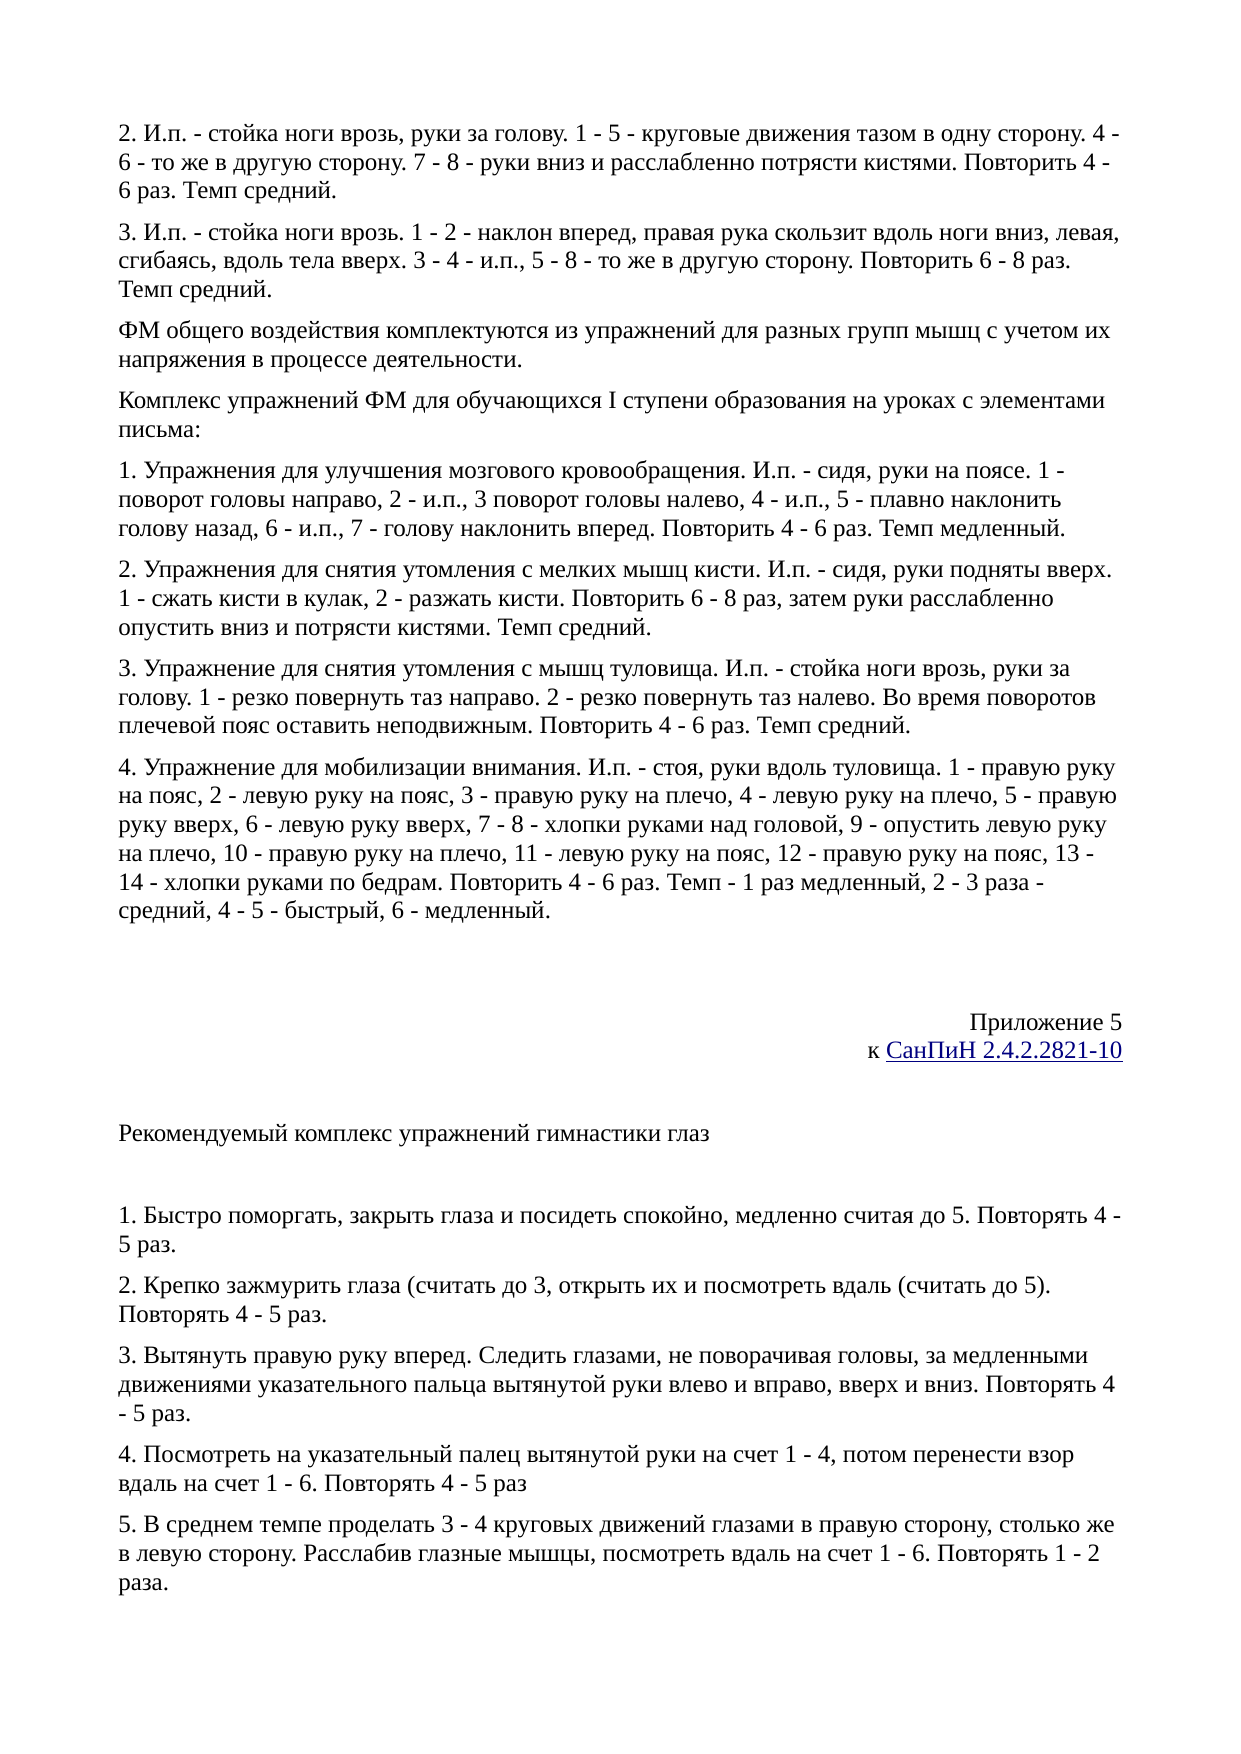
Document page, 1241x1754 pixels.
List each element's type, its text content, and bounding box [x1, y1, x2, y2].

text 2. Упражнения для снятия утомления с мелких мышц кисти. И.п. - сидя, руки подняты вверх. 1 - сжать кисти в кулак, 2 - разжать кисти. Повторить 6 - 8 раз, затем руки расслабленно опустить вниз и потрясти кистями. Темп средний. [118, 554, 1122, 641]
text ФМ общего воздействия комплектуются из упражнений для разных групп мышц с учетом их напряжения в процессе деятельности. [118, 316, 1122, 373]
text 2. Крепко зажмурить глаза (считать до 3, открыть их и посмотреть вдаль (считать до 5). Повторять 4 - 5 раз. [118, 1271, 1122, 1328]
text 4. Посмотреть на указательный палец вытянутой руки на счет 1 - 4, потом перенести взор вдаль на счет 1 - 6. Повторять 4 - 5 раз [118, 1439, 1122, 1497]
text 4. Упражнение для мобилизации внимания. И.п. - стоя, руки вдоль туловища. 1 - правую руку на пояс, 2 - левую руку на пояс, 3 - правую руку на плечо, 4 - левую руку на плечо, 5 - правую руку вверх, 6 - левую руку вверх, 7 - 8 - хлопки руками над головой, 9 - опустить левую руку на плечо, 10 - правую руку на плечо, 11 - левую руку на пояс, 12 - правую руку на пояс, 13 - 14 - хлопки руками по бедрам. Повторить 4 - 6 раз. Темп - 1 раз медленный, 2 - 3 раза - средний, 4 - 5 - быстрый, 6 - медленный. [118, 752, 1122, 924]
text 3. И.п. - стойка ноги врозь. 1 - 2 - наклон вперед, правая рука скользит вдоль ноги вниз, левая, сгибаясь, вдоль тела вверх. 3 - 4 - и.п., 5 - 8 - то же в другую сторону. Повторить 6 - 8 раз. Темп средний. [118, 217, 1122, 303]
text Приложение 5 к СанПиН 2.4.2.2821-10 [118, 1007, 1122, 1064]
text 3. Вытянуть правую руку вперед. Следить глазами, не поворачивая головы, за медленными движениями указательного пальца вытянутой руки влево и вправо, вверх и вниз. Повторять 4 - 5 раз. [118, 1341, 1122, 1427]
text Рекомендуемый комплекс упражнений гимнастики глаз [118, 1118, 1122, 1147]
text 5. В среднем темпе проделать 3 - 4 круговых движений глазами в правую сторону, столько же в левую сторону. Расслабив глазные мышцы, посмотреть вдаль на счет 1 - 6. Повторять 1 - 2 раза. [118, 1509, 1122, 1596]
text 3. Упражнение для снятия утомления с мышц туловища. И.п. - стойка ноги врозь, руки за голову. 1 - резко повернуть таз направо. 2 - резко повернуть таз налево. Во время поворотов плечевой пояс оставить неподвижным. Повторить 4 - 6 раз. Темп средний. [118, 653, 1122, 739]
text 1. Упражнения для улучшения мозгового кровообращения. И.п. - сидя, руки на поясе. 1 - поворот головы направо, 2 - и.п., 3 поворот головы налево, 4 - и.п., 5 - плавно наклонить голову назад, 6 - и.п., 7 - голову наклонить вперед. Повторить 4 - 6 раз. Темп медленный. [118, 456, 1122, 542]
text 2. И.п. - стойка ноги врозь, руки за голову. 1 - 5 - круговые движения тазом в одну сторону. 4 - 6 - то же в другую сторону. 7 - 8 - руки вниз и расслабленно потрясти кистями. Повторить 4 - 6 раз. Темп средний. [118, 118, 1122, 204]
text 1. Быстро поморгать, закрыть глаза и посидеть спокойно, медленно считая до 5. Повторять 4 - 5 раз. [118, 1201, 1122, 1258]
text Комплекс упражнений ФМ для обучающихся I ступени образования на уроках с элементами письма: [118, 386, 1122, 443]
